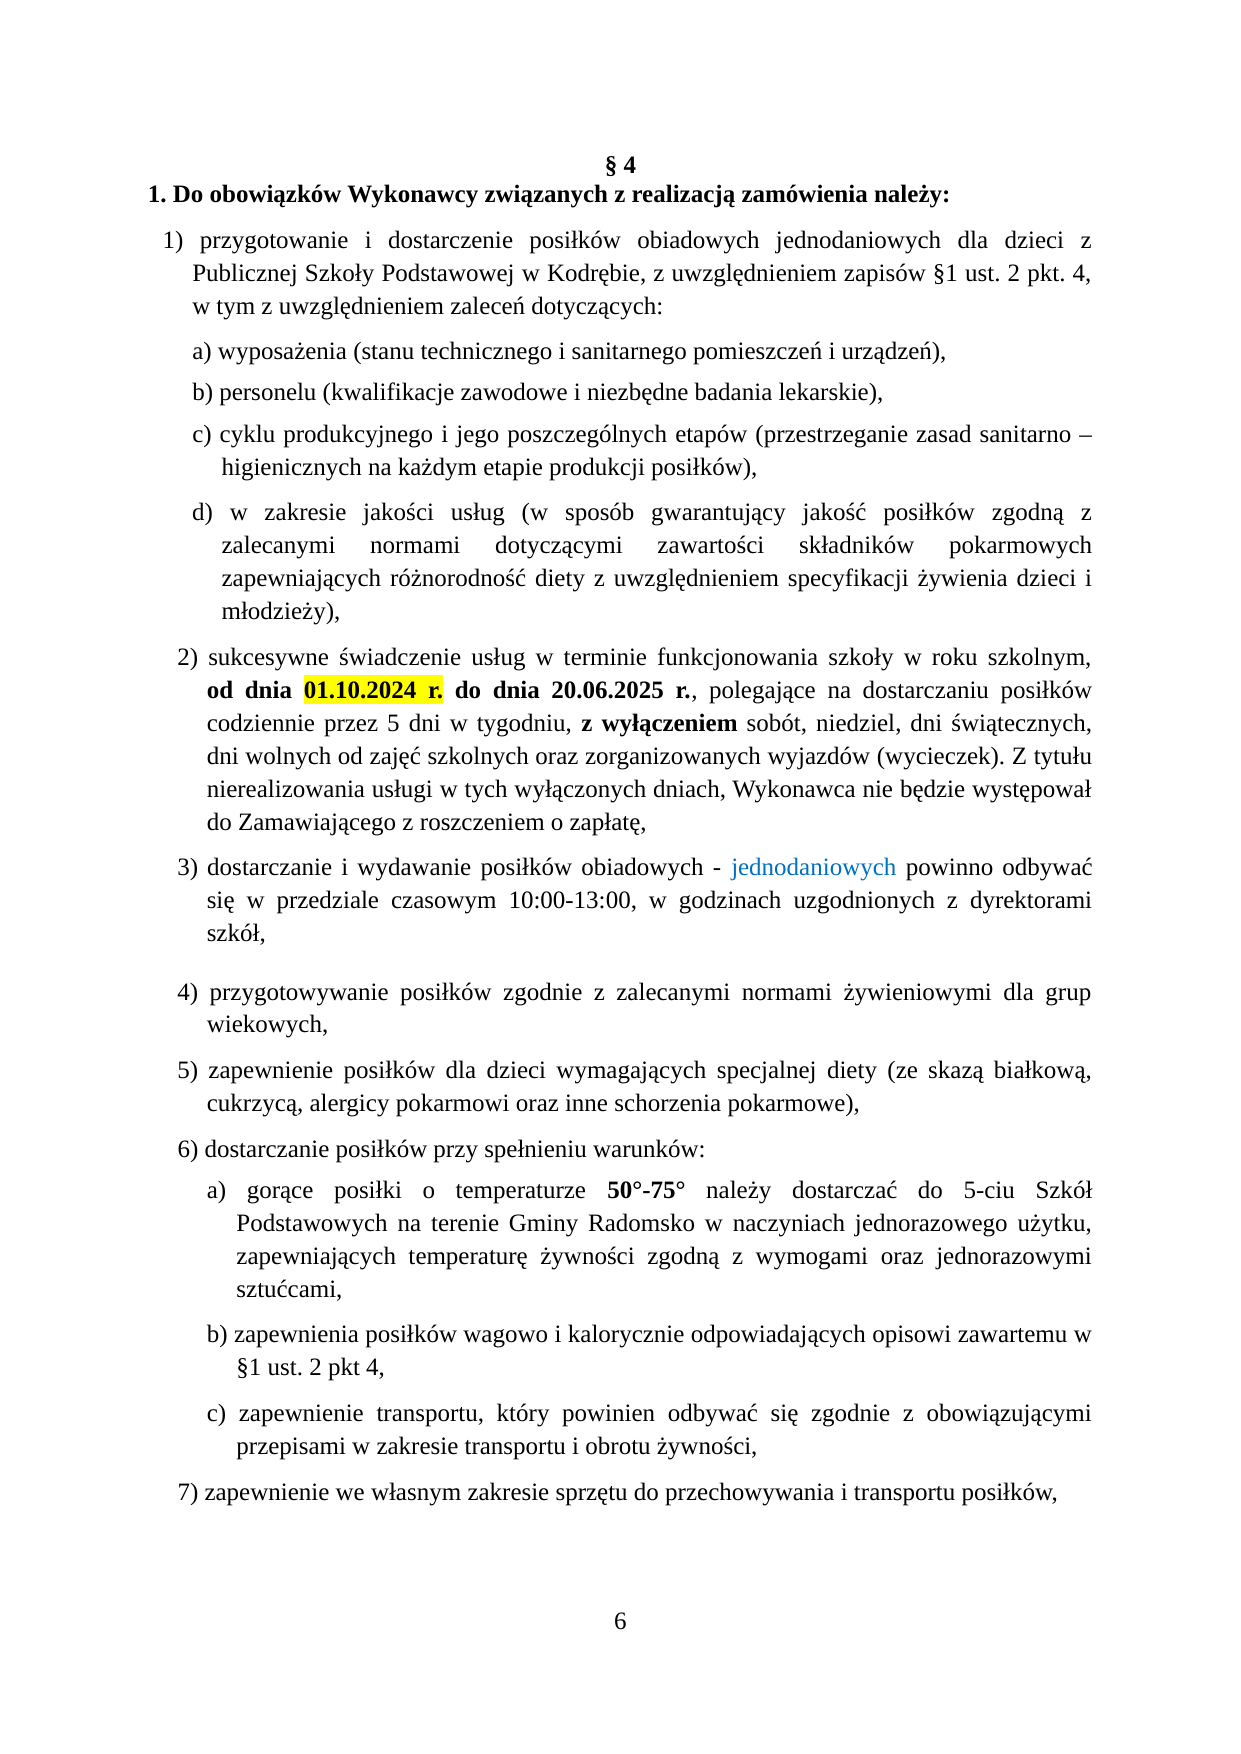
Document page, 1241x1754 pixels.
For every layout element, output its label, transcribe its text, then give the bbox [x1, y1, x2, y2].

text 2) sukcesywne świadczenie usług w terminie funkcjonowania szkoły w roku szkolnym, od dnia 01.10.2024 r. do dnia 20.06.2025 r., polegające na dostarczaniu posiłków codziennie przez 5 dni w tygodniu, z wyłączeniem sobót, niedziel, dni świątecznych, dni wolnych od zajęć szkolnych oraz zorganizowanych wyjazdów (wycieczek). Z tytułu nierealizowania usługi w tych wyłączonych dniach, Wykonawca nie będzie występował do Zamawiającego z roszczeniem o zapłatę, [177, 642, 1093, 836]
text b) personelu (kwalifikacje zawodowe i niezbędne badania lekarskie), [192, 377, 1093, 406]
text 7) zapewnienie we własnym zakresie sprzętu do przechowywania i transportu posiłków, [177, 1477, 1093, 1505]
text b) zapewnienia posiłków wagowo i kalorycznie odpowiadających opisowi zawartemu w §1 ust. 2 pkt 4, [207, 1319, 1093, 1381]
text a) wyposażenia (stanu technicznego i sanitarnego pomieszczeń i urządzeń), [192, 336, 1093, 365]
text 4) przygotowywanie posiłków zgodnie z zalecanymi normami żywieniowymi dla grup wiekowych, [177, 977, 1093, 1038]
text c) cyklu produkcyjnego i jego poszczególnych etapów (przestrzeganie zasad sanitarno – higienicznych na każdym etapie produkcji posiłków), [192, 419, 1093, 481]
text § 4 [148, 150, 1093, 179]
text 1) przygotowanie i dostarczenie posiłków obiadowych jednodaniowych dla dzieci z Publicznej Szkoły Podstawowej w Kodrębie, z uwzględnieniem zapisów §1 ust. 2 pkt. 4, w tym z uwzględnieniem zaleceń dotyczących: [162, 225, 1093, 319]
text 1. Do obowiązków Wykonawcy związanych z realizacją zamówienia należy: [148, 179, 1093, 208]
text 5) zapewnienie posiłków dla dzieci wymagających specjalnej diety (ze skazą białkową, cukrzycą, alergicy pokarmowi oraz inne schorzenia pokarmowe), [177, 1055, 1093, 1117]
text d) w zakresie jakości usług (w sposób gwarantujący jakość posiłków zgodną z zalecanymi normami dotyczącymi zawartości składników pokarmowych zapewniających różnorodność diety z uwzględnieniem specyfikacji żywienia dzieci i młodzieży), [192, 497, 1093, 625]
text a) gorące posiłki o temperaturze 50°-75° należy dostarczać do 5-ciu Szkół Podstawowych na terenie Gminy Radomsko w naczyniach jednorazowego użytku, zapewniających temperaturę żywności zgodną z wymogami oraz jednorazowymi sztućcami, [207, 1175, 1093, 1303]
text 3) dostarczanie i wydawanie posiłków obiadowych - jednodaniowych powinno odbywać się w przedziale czasowym 10:00-13:00, w godzinach uzgodnionych z dyrektorami szkół, [177, 852, 1093, 947]
text c) zapewnienie transportu, który powinien odbywać się zgodnie z obowiązującymi przepisami w zakresie transportu i obrotu żywności, [207, 1398, 1093, 1460]
text 6) dostarczanie posiłków przy spełnieniu warunków: [177, 1134, 1093, 1162]
